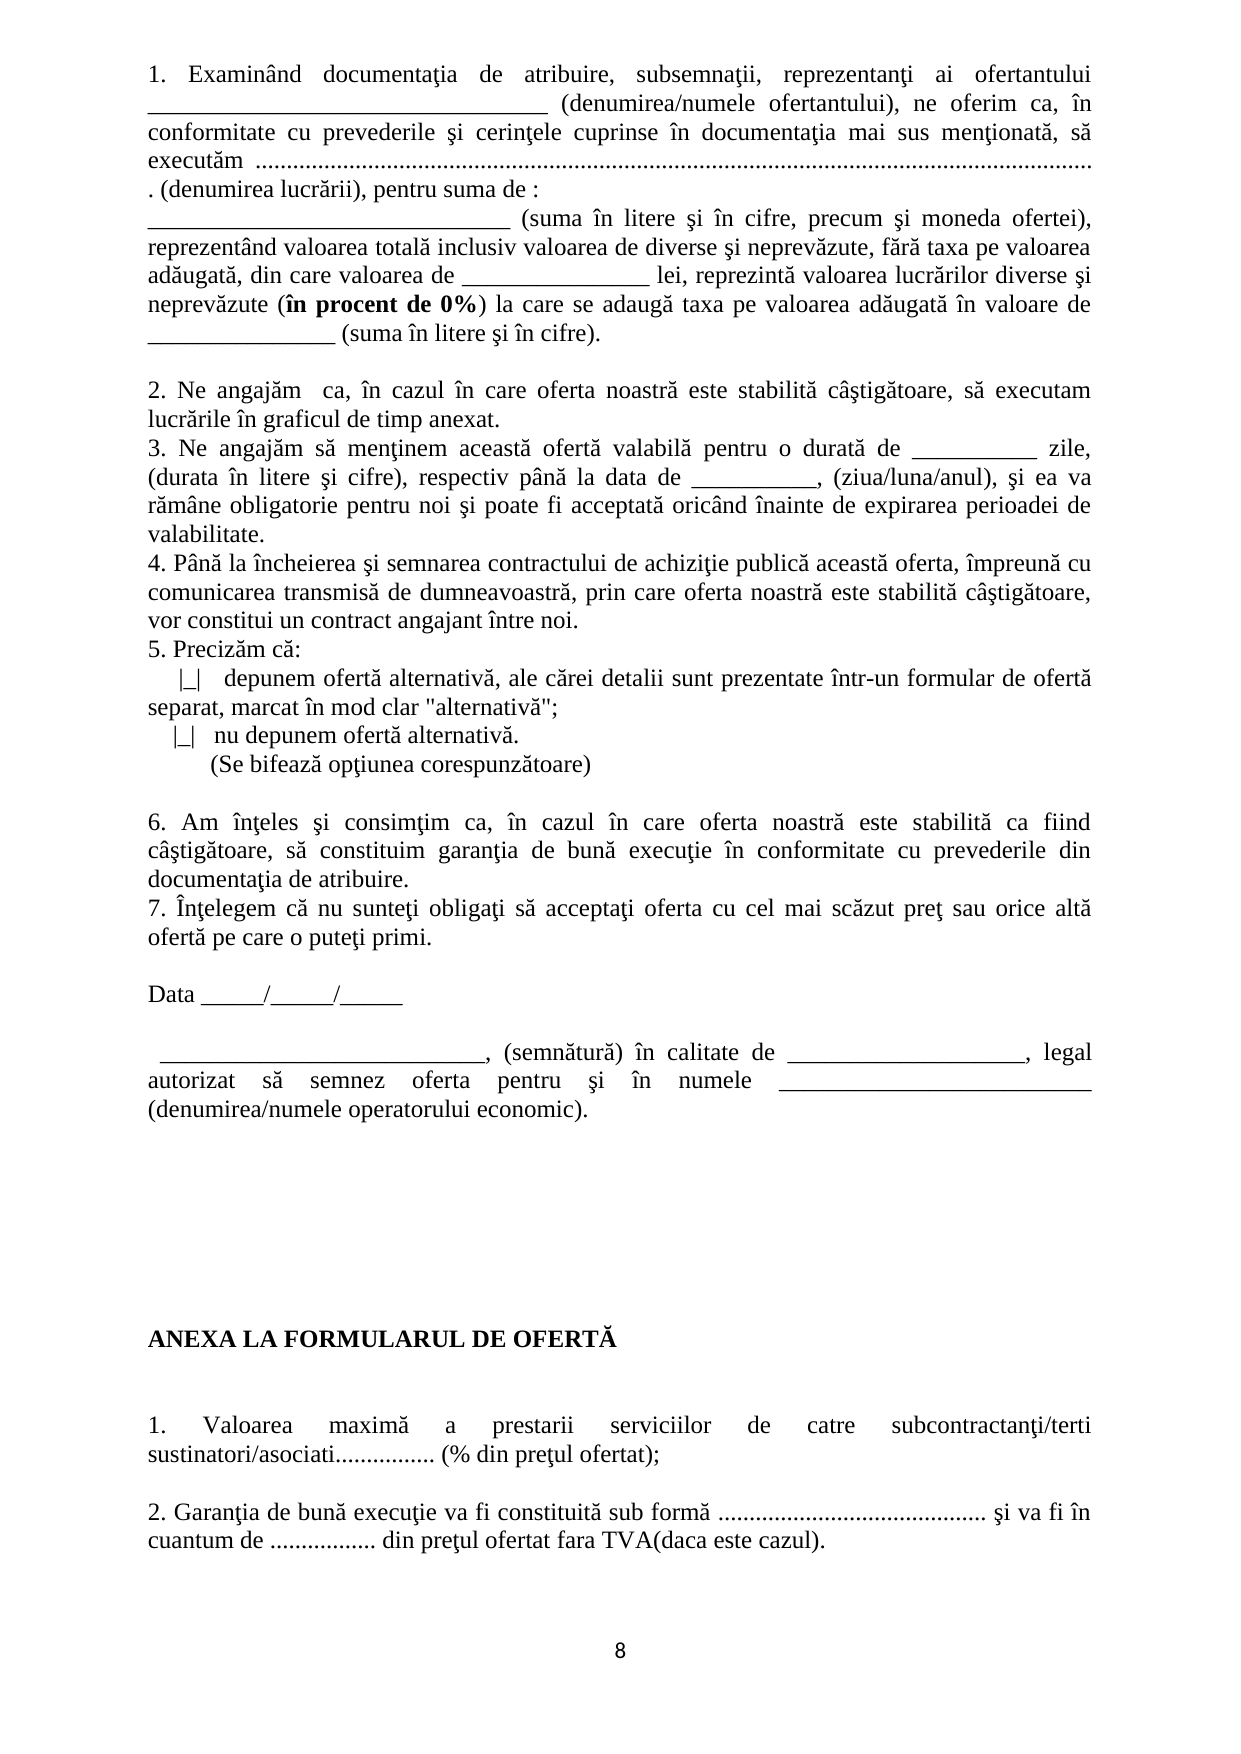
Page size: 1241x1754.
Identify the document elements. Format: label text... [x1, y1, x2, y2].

text 6. Am înţeles şi consimţim ca, în cazul în care oferta noastră este stabilită ca fiind câştigătoare, să constituim garanţia de bună execuţie în conformitate cu prevederile din documentaţia de atribuire. [148, 807, 1092, 893]
text 3. Ne angajăm să menţinem această ofertă valabilă pentru o durată de __________ zile, (durata în litere şi cifre), respectiv până la data de __________, (ziua/luna/anul), şi ea va rămâne obligatorie pentru noi şi poate fi acceptată oricând înainte de expirarea perioadei de valabilitate. [148, 433, 1092, 548]
text 2. Ne angajăm ca, în cazul în care oferta noastră este stabilită câştigătoare, să executam lucrările în graficul de timp anexat. [148, 375, 1092, 433]
text 1. Valoarea maximă a prestarii serviciilor de catre subcontractanţi/terti sustinatori/asociati................ (% din preţul ofertat); [148, 1410, 1092, 1468]
text Data _____/_____/_____ [148, 979, 1092, 1008]
text __________________________, (semnătură) în calitate de ___________________, legal autorizat să semnez oferta pentru şi în numele _________________________ (denumirea/numele operatorului economic). [148, 1037, 1092, 1123]
text 5. Precizăm că: [148, 634, 1092, 663]
text ANEXA LA FORMULARUL DE OFERTĂ [148, 1324, 1092, 1353]
text 4. Până la încheierea şi semnarea contractului de achiziţie publică această oferta, împreună cu comunicarea transmisă de dumneavoastră, prin care oferta noastră este stabilită câştigătoare, vor constitui un contract angajant între noi. [148, 548, 1092, 634]
text |_| nu depunem ofertă alternativă. [148, 720, 1092, 749]
text _____________________________ (suma în litere şi în cifre, precum şi moneda ofertei), reprezentând valoarea totală inclusiv valoarea de diverse şi neprevăzute, fără taxa pe valoarea adăugată, din care valoarea de _______________ lei, reprezintă valoarea lucrărilor diverse şi neprevăzute (în procent de 0%) la care se adaugă taxa pe valoarea adăugată în valoare de _______________ (suma în litere şi în cifre). [148, 203, 1092, 347]
text 7. Înţelegem că nu sunteţi obligaţi să acceptaţi oferta cu cel mai scăzut preţ sau orice altă ofertă pe care o puteţi primi. [148, 893, 1092, 950]
text (Se bifează opţiunea corespunzătoare) [148, 749, 1092, 778]
text |_| depunem ofertă alternativă, ale cărei detalii sunt prezentate într-un formular de ofertă separat, marcat în mod clar "alternativă"; [148, 663, 1092, 720]
text 1. Examinând documentaţia de atribuire, subsemnaţii, reprezentanţi ai ofertantului ________________________________ (denumirea/numele ofertantului), ne oferim ca, în conformitate cu prevederile şi cerinţele cuprinse în documentaţia mai sus menţionată, să executăm ....................................................................................................................................... (denumirea lucrării), pentru suma de : [148, 59, 1092, 203]
text 2. Garanţia de bună execuţie va fi constituită sub formă ........................................... şi va fi în cuantum de ................. din preţul ofertat fara TVA(daca este cazul). [148, 1497, 1092, 1554]
